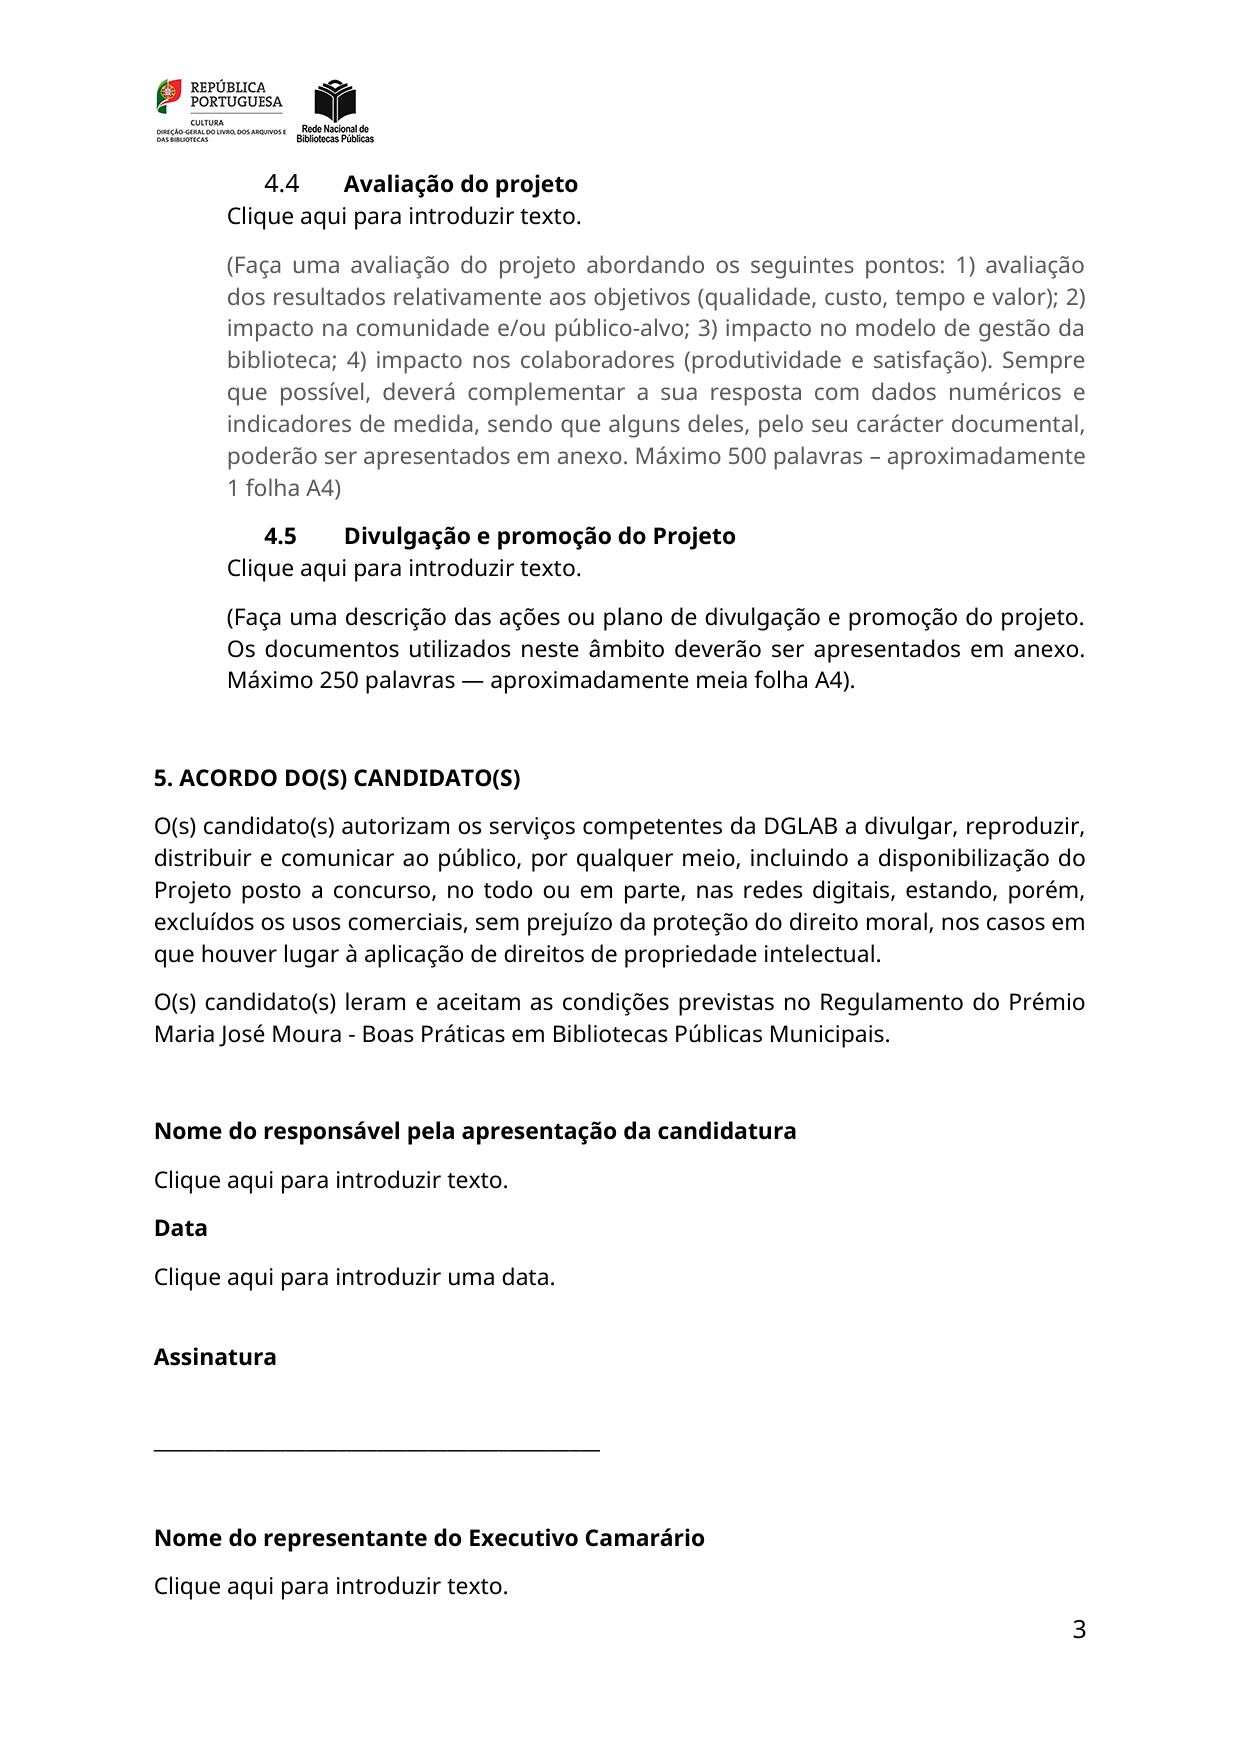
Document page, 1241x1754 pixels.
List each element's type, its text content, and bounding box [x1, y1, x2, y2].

text Data [153, 1212, 1087, 1243]
text Clique aqui para introduzir texto. [153, 1164, 1087, 1195]
text Clique aqui para introduzir texto. [227, 552, 1087, 583]
list Avaliação do projeto [264, 165, 1087, 199]
text (Faça uma avaliação do projeto abordando os seguintes pontos: 1) avaliação dos resultados relativamente aos objetivos (qualidade, custo, tempo e valor); 2) impacto na comunidade e/ou público-alvo; 3) impacto no modelo de gestão da biblioteca; 4) impacto nos colaboradores (produtividade e satisfação). Sempre que possível, deverá complementar a sua resposta com dados numéricos e indicadores de medida, sendo que alguns deles, pelo seu carácter documental, poderão ser apresentados em anexo. Máximo 500 palavras – aproximadamente 1 folha A4) [227, 249, 1087, 503]
text O(s) candidato(s) autorizam os serviços competentes da DGLAB a divulgar, reproduzir, distribuir e comunicar ao público, por qualquer meio, incluindo a disponibilização do Projeto posto a concurso, no todo ou em parte, nas redes digitais, estando, porém, excluídos os usos comerciais, sem prejuízo da proteção do direito moral, nos casos em que houver lugar à aplicação de direitos de propriedade intelectual. [153, 810, 1087, 969]
text Clique aqui para introduzir texto. [227, 200, 1087, 231]
text ____________________________________________ [153, 1424, 1087, 1456]
text O(s) candidato(s) leram e aceitam as condições previstas no Regulamento do Prémio Maria José Moura - Boas Práticas em Bibliotecas Públicas Municipais. [153, 986, 1087, 1049]
text Clique aqui para introduzir uma data. [153, 1261, 1087, 1292]
text Nome do representante do Executivo Camarário [153, 1521, 1087, 1553]
text Assinatura [153, 1309, 1087, 1407]
text Nome do responsável pela apresentação da candidatura [153, 1115, 1087, 1146]
list Divulgação e promoção do Projeto [264, 520, 1087, 552]
text (Faça uma descrição das ações ou plano de divulgação e promoção do projeto. Os documentos utilizados neste âmbito deverão ser apresentados em anexo. Máximo 250 palavras — aproximadamente meia folha A4). [227, 601, 1087, 696]
text 5. ACORDO DO(S) CANDIDATO(S) [153, 762, 1087, 793]
text Clique aqui para introduzir texto. [153, 1570, 1087, 1601]
